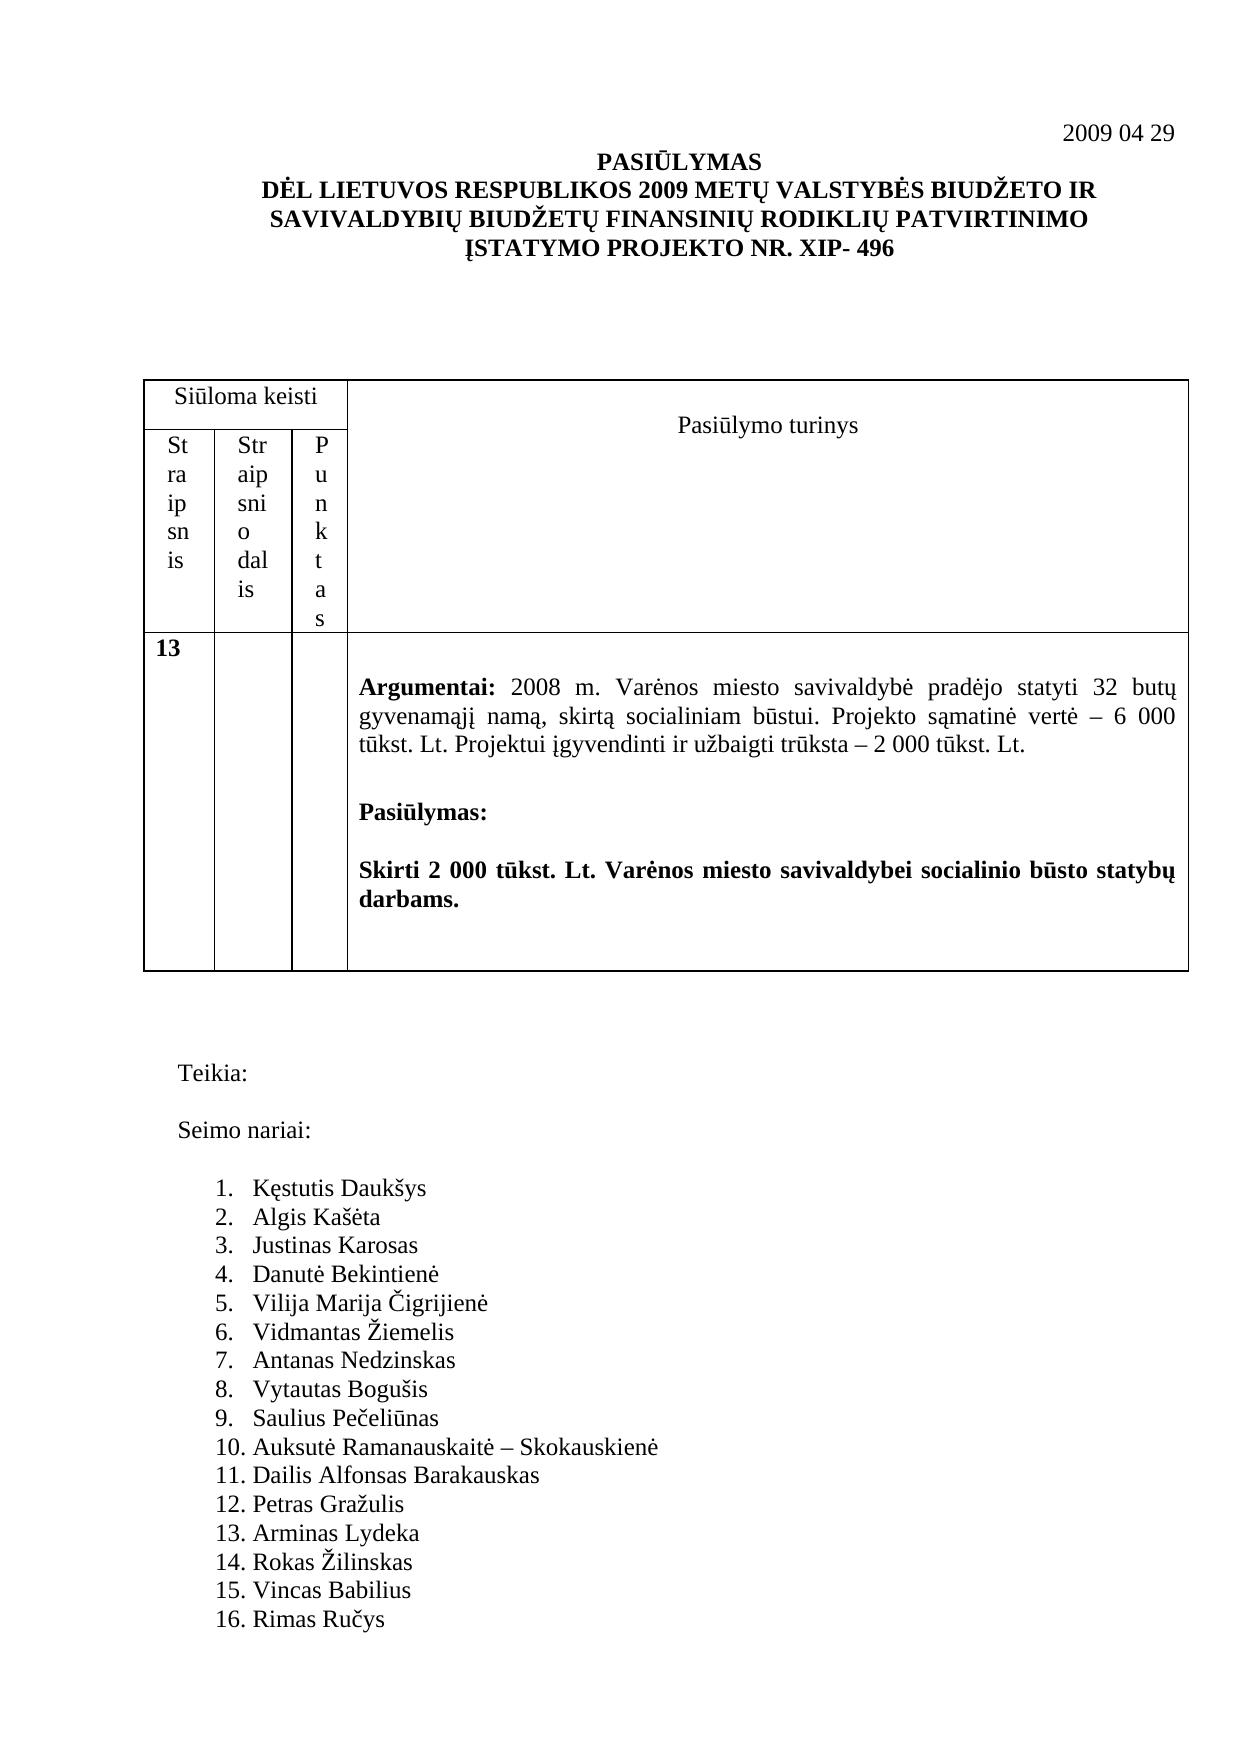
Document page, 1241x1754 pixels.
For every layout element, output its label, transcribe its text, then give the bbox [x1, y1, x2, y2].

text ĮSTATYMO PROJEKTO Nr. XIP- 496 [177, 233, 1181, 262]
table_cell 13 [145, 633, 214, 970]
table_cell Punktas [293, 430, 347, 631]
list Petras Gražulis [215, 1489, 1181, 1518]
text Teikia: [177, 1058, 1181, 1087]
list Dailis Alfonsas Barakauskas [215, 1460, 1181, 1489]
text Seimo nariai: [177, 1115, 1181, 1144]
list Antanas Nedzinskas [215, 1345, 1181, 1374]
list Arminas Lydeka [215, 1518, 1181, 1547]
table_cell [215, 633, 291, 970]
table_cell Straipsnio dalis [215, 430, 291, 631]
list Saulius Pečeliūnas [215, 1403, 1181, 1432]
table_cell Argumentai: 2008 m. Varėnos miesto savivaldybė pradėjo statyti 32 butų gyvenamąjį namą, skirtą socialiniam būstui. Projekto sąmatinė vertė – 6 000 tūkst. Lt. Projektui įgyvendinti ir užbaigti trūksta – 2 000 tūkst. Lt. Pasiūlymas: Skirti 2 000 tūkst. Lt. Varėnos miesto savivaldybei socialinio būsto statybų darbams. [348, 633, 1188, 970]
list Rimas Ručys [215, 1604, 1181, 1633]
list Algis Kašėta [215, 1202, 1181, 1230]
list Vidmantas Žiemelis [215, 1317, 1181, 1345]
table_header Siūloma keisti [145, 381, 347, 428]
table_cell [293, 633, 347, 970]
list Vincas Babilius [215, 1575, 1181, 1604]
list Vilija Marija Čigrijienė [215, 1288, 1181, 1317]
list Auksutė Ramanauskaitė – Skokauskienė [215, 1432, 1181, 1460]
table_header Pasiūlymo turinys [348, 381, 1188, 631]
list Rokas Žilinskas [215, 1547, 1181, 1575]
list Justinas Karosas [215, 1230, 1181, 1259]
list Danutė Bekintienė [215, 1259, 1181, 1288]
table_cell Straipsnis [145, 430, 214, 631]
list Kęstutis Daukšys [215, 1173, 1181, 1202]
list Vytautas Bogušis [215, 1374, 1181, 1403]
text PASIŪLYMAS [177, 147, 1181, 176]
text 2009 04 29 [177, 118, 1181, 147]
text DĖL LIETUVOS RESPUBLIKOS 2009 METŲ VALSTYBĖS BIUDŽETO IR SAVIVALDYBIŲ BIUDŽETŲ FINANSINIŲ RODIKLIŲ PATVIRTINIMO [177, 176, 1181, 233]
